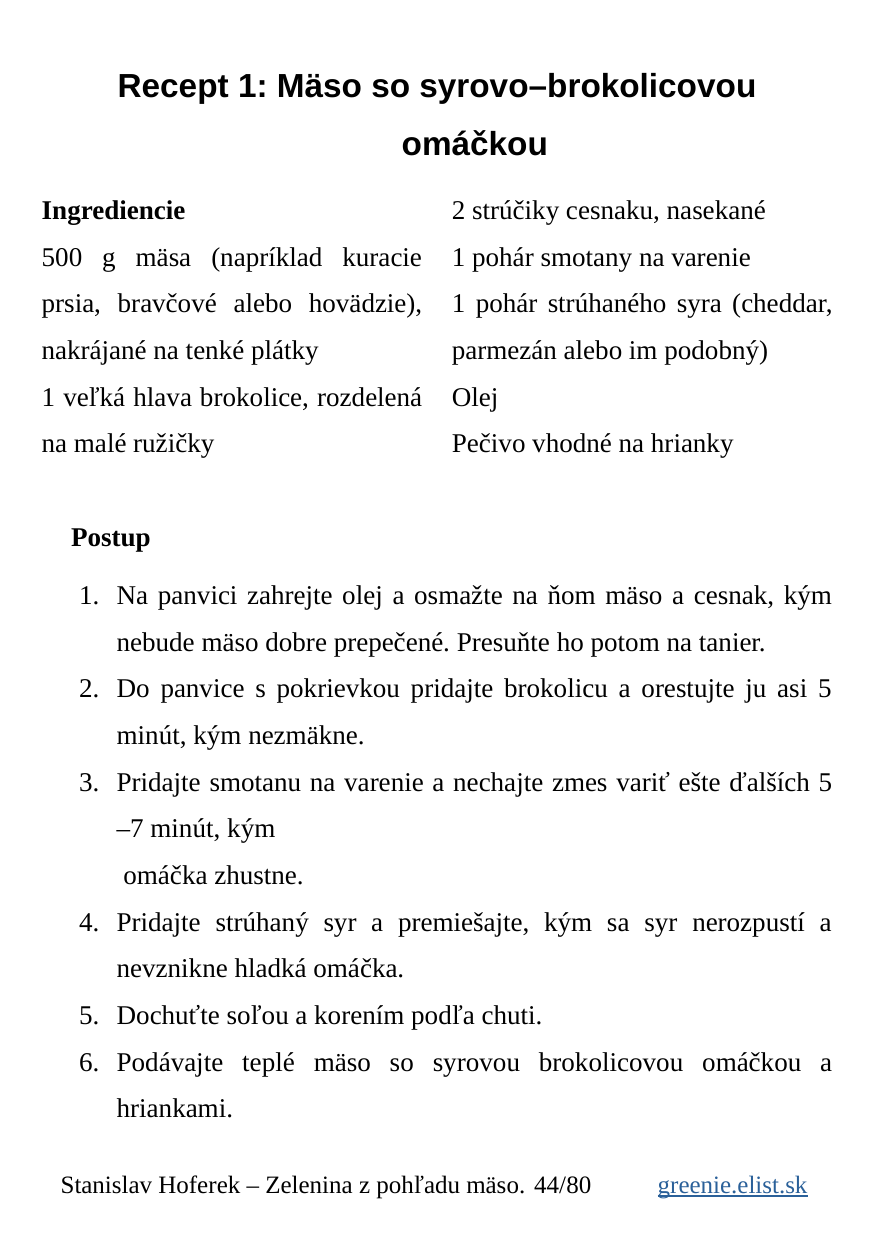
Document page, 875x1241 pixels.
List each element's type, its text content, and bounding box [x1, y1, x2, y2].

list Na panvici zahrejte olej a osmažte na ňom mäso a cesnak, kým nebude mäso dobre prepečené. Presuňte ho potom na tanier. [79, 579, 833, 657]
text 1 pohár smotany na varenie [452, 241, 833, 272]
text 500 g mäsa (napríklad kuracie prsia, bravčové alebo hovädzie), nakrájané na tenké plátky [41, 241, 422, 365]
list Podávajte teplé mäso so syrovou brokolicovou omáčkou a hriankami. [79, 1046, 833, 1124]
text Postup [41, 521, 833, 552]
text Pečivo vhodné na hrianky [452, 427, 833, 458]
list Pridajte strúhaný syr a premiešajte, kým sa syr nerozpustí a nevznikne hladká omáčka. [79, 906, 833, 984]
text 1 pohár strúhaného syra (cheddar, parmezán alebo im podobný) [452, 287, 833, 365]
text 1 veľká hlava brokolice, rozdelená na malé ružičky [41, 381, 422, 458]
list Do panvice s pokrievkou pridajte brokolicu a orestujte ju asi 5 minút, kým nezmäkne. [79, 672, 833, 750]
list Pridajte smotanu na varenie a nechajte zmes variť ešte ďalších 5 –7 minút, kým [79, 766, 833, 844]
subtitle Recept 1: Mäso so syrovo–brokolicovou omáčkou [41, 66, 833, 162]
text 2 strúčiky cesnaku, nasekané [452, 194, 833, 225]
text Olej [452, 381, 833, 412]
list Dochuťte soľou a korením podľa chuti. [79, 999, 833, 1030]
list omáčka zhustne. [79, 859, 833, 890]
text Ingrediencie [41, 194, 422, 225]
